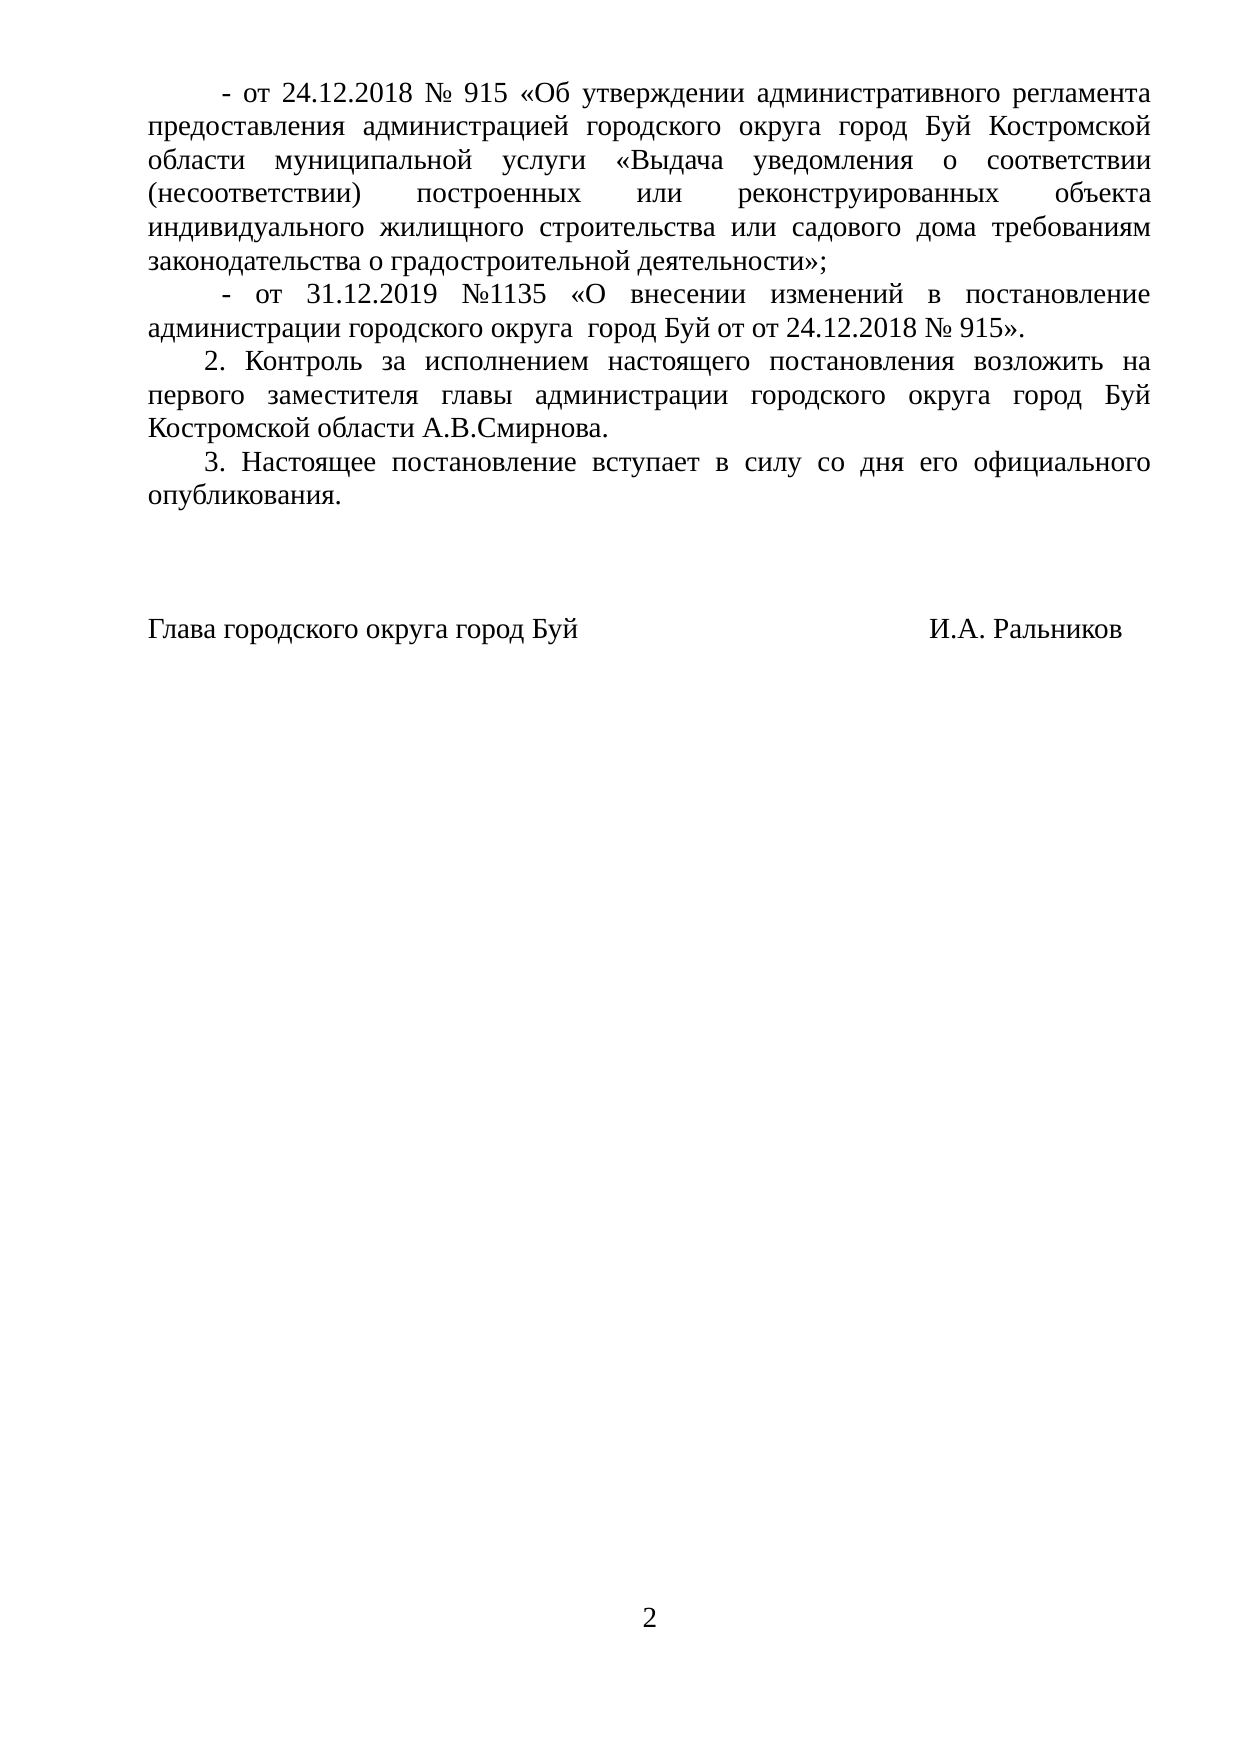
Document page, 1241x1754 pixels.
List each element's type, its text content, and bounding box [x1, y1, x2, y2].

text Глава городского округа город Буй И.А. Ральников [148, 612, 1152, 645]
text 3. Настоящее постановление вступает в силу со дня его официального опубликования. [148, 444, 1152, 511]
text 2. Контроль за исполнением настоящего постановления возложить на первого заместителя главы администрации городского округа город Буй Костромской области А.В.Смирнова. [148, 343, 1152, 444]
text - от 31.12.2019 №1135 «О внесении изменений в постановление администрации городского округа город Буй от от 24.12.2018 № 915». [148, 276, 1152, 343]
text - от 24.12.2018 № 915 «Об утверждении административного регламента предоставления администрацией городского округа город Буй Костромской области муниципальной услуги «Выдача уведомления о соответствии (несоответствии) построенных или реконструированных объекта индивидуального жилищного строительства или садового дома требованиям законодательства о градостроительной деятельности»; [148, 75, 1152, 276]
